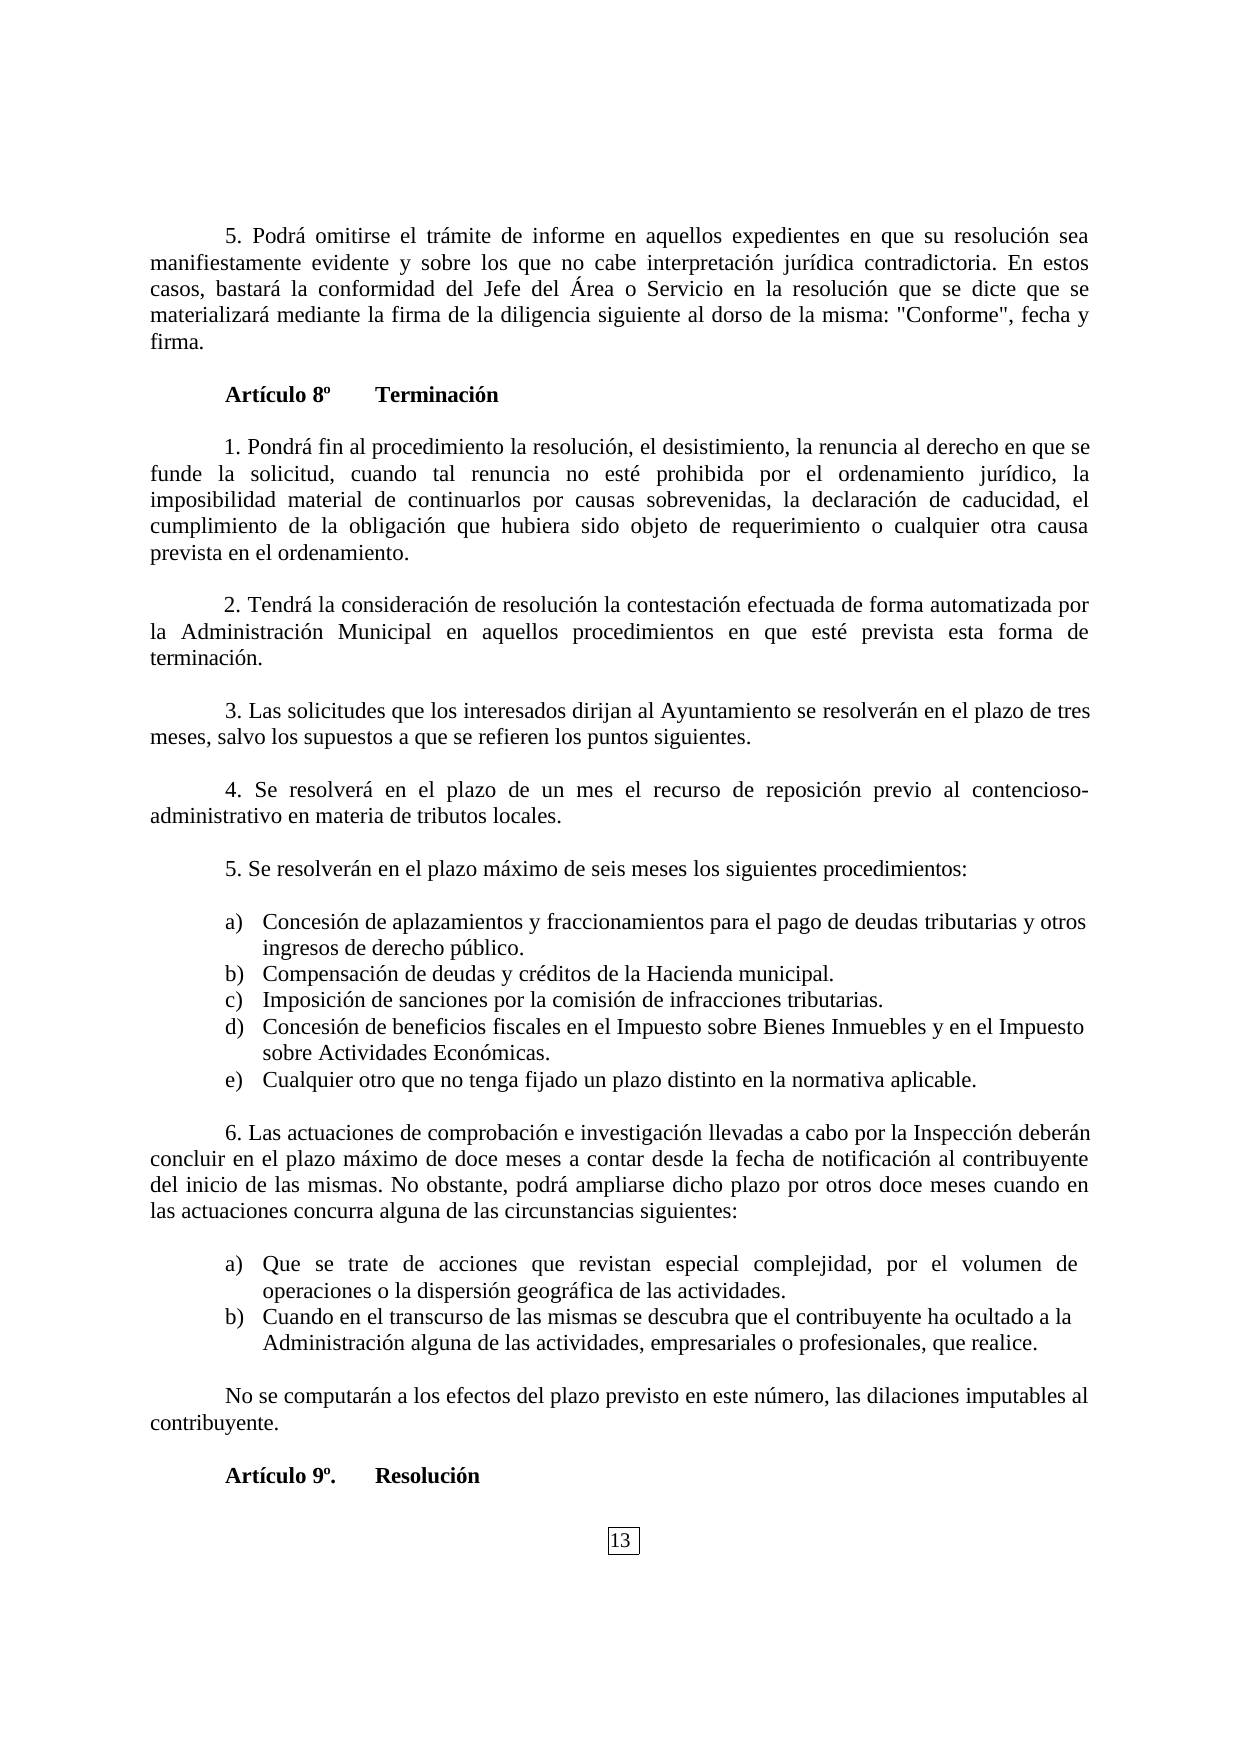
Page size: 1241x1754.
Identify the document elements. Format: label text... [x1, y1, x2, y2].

subtitle Artículo 9º. Resolución [225, 1462, 1103, 1488]
list Que se trate de acciones que revistan especial complejidad, por el volumen de operaciones o la dispersión geográfica de las actividades. [225, 1250, 1090, 1303]
list Tendrá la consideración de resolución la contestación efectuada de forma automatizada por la Administración Municipal en aquellos procedimientos en que esté prevista esta forma de terminación. [150, 591, 1090, 671]
list Concesión de aplazamientos y fraccionamientos para el pago de deudas tributarias y otros ingresos de derecho público. [225, 908, 1090, 961]
list Se resolverá en el plazo de un mes el recurso de reposición previo al contencioso- administrativo en materia de tributos locales. [150, 776, 1091, 829]
list Compensación de deudas y créditos de la Hacienda municipal. [225, 961, 1103, 987]
list Podrá omitirse el trámite de informe en aquellos expedientes en que su resolución sea manifiestamente evidente y sobre los que no cabe interpretación jurídica contradictoria. En estos casos, bastará la conformidad del Jefe del Área o Servicio en la resolución que se dicte que se materializará mediante la firma de la diligencia siguiente al dorso de la misma: "Conforme", fecha y firma. [150, 222, 1091, 354]
list Pondrá fin al procedimiento la resolución, el desistimiento, la renuncia al derecho en que se funde la solicitud, cuando tal renuncia no esté prohibida por el ordenamiento jurídico, la imposibilidad material de continuarlos por causas sobrevenidas, la declaración de caducidad, el cumplimiento de la obligación que hubiera sido objeto de requerimiento o cualquier otra causa prevista en el ordenamiento. [150, 433, 1091, 565]
text No se computarán a los efectos del plazo previsto en este número, las dilaciones imputables al contribuyente. [150, 1382, 1103, 1435]
list Cualquier otro que no tenga fijado un plazo distinto en la normativa aplicable. [225, 1066, 1103, 1092]
list Imposición de sanciones por la comisión de infracciones tributarias. [225, 987, 1103, 1013]
list Concesión de beneficios fiscales en el Impuesto sobre Bienes Inmuebles y en el Impuesto sobre Actividades Económicas. [225, 1013, 1090, 1066]
list Cuando en el transcurso de las mismas se descubra que el contribuyente ha ocultado a la Administración alguna de las actividades, empresariales o profesionales, que realice. [225, 1303, 1090, 1356]
list Las actuaciones de comprobación e investigación llevadas a cabo por la Inspección deberán concluir en el plazo máximo de doce meses a contar desde la fecha de notificación al contribuyente del inicio de las mismas. No obstante, podrá ampliarse dicho plazo por otros doce meses cuando en las actuaciones concurra alguna de las circunstancias siguientes: [150, 1118, 1091, 1224]
list Se resolverán en el plazo máximo de seis meses los siguientes procedimientos: [225, 855, 1103, 881]
subtitle Artículo 8º Terminación [225, 381, 1103, 407]
list Las solicitudes que los interesados dirijan al Ayuntamiento se resolverán en el plazo de tres meses, salvo los supuestos a que se refieren los puntos siguientes. [150, 697, 1090, 749]
